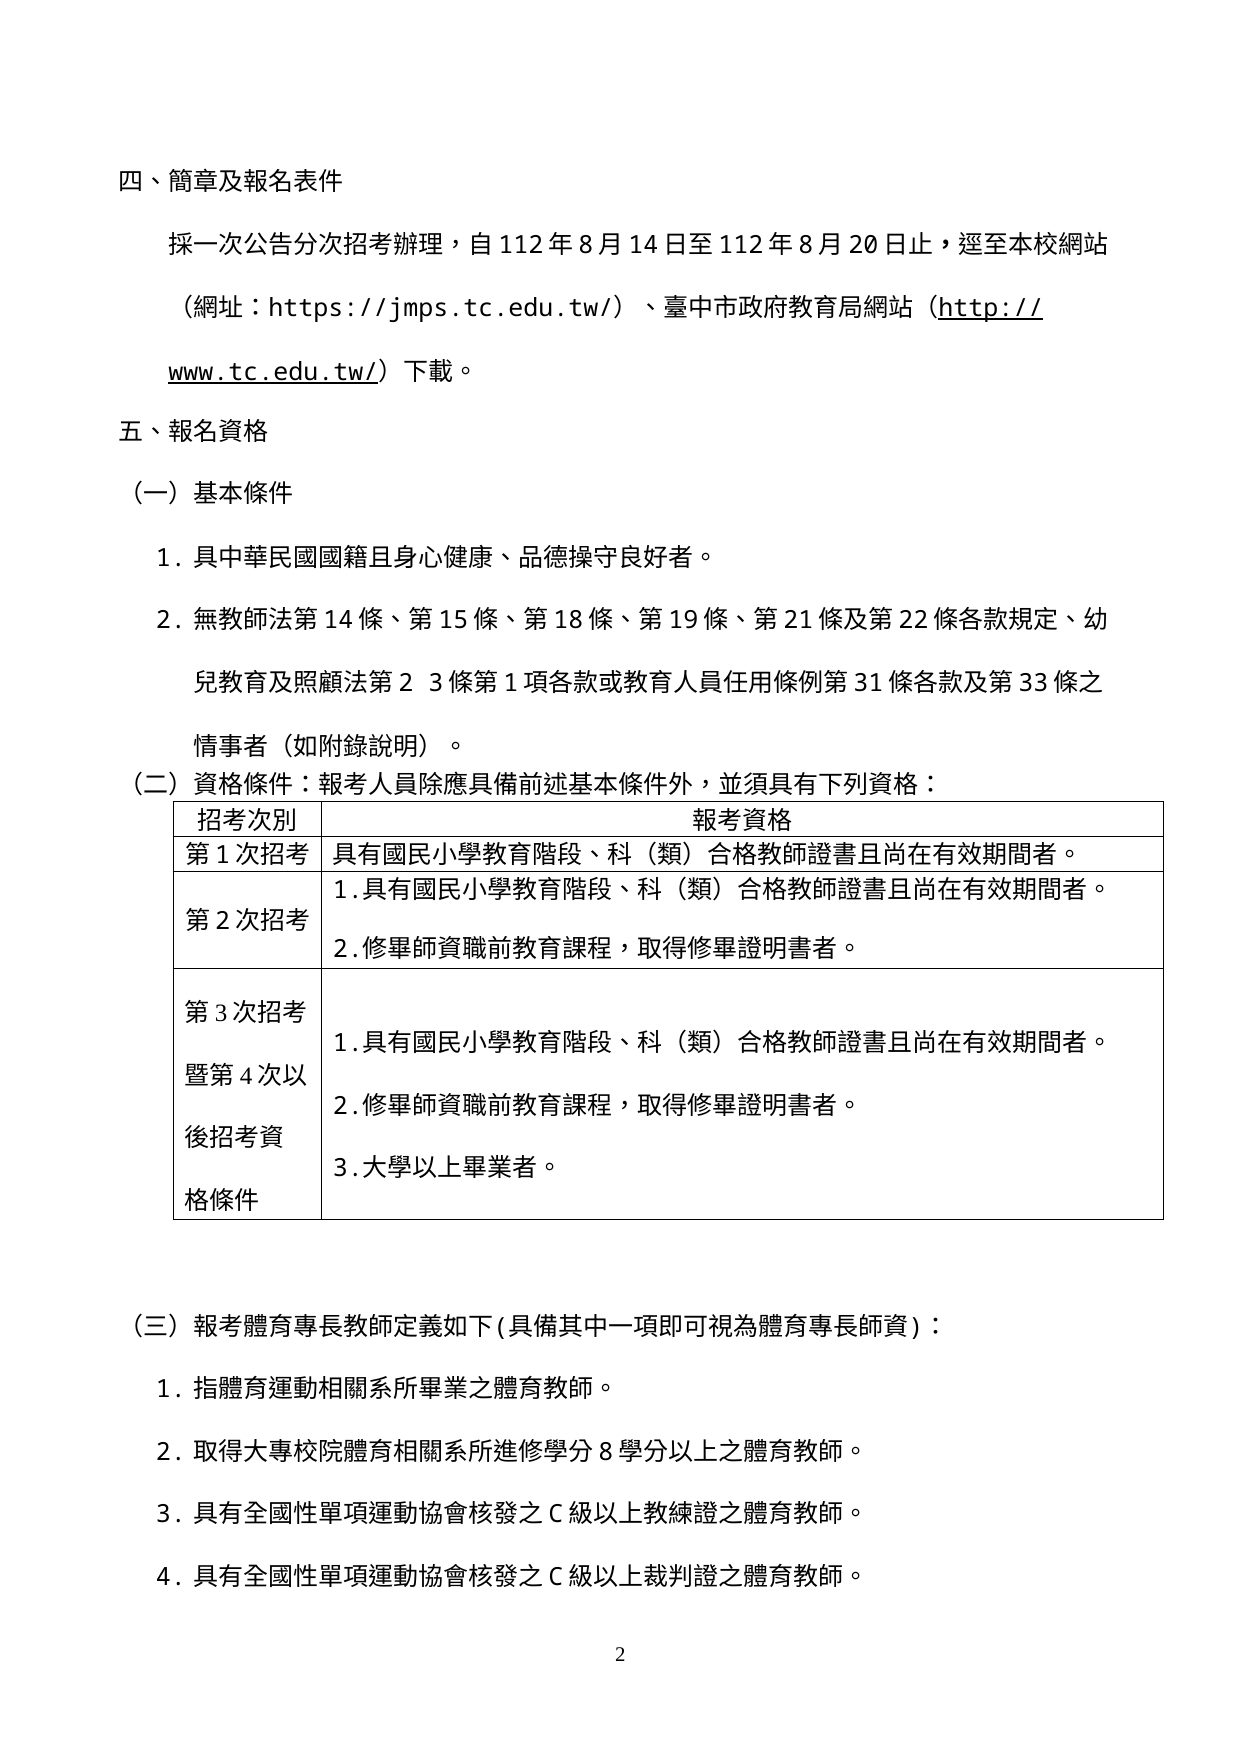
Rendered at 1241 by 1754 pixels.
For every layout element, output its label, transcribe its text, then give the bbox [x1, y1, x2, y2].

table_header 報考資格 [322, 802, 1163, 836]
table_cell 第2次招考 [174, 872, 321, 968]
table_header 招考次別 [174, 802, 321, 836]
list 具有全國性單項運動協會核發之C級以上裁判證之體育教師。 [156, 1533, 1122, 1595]
text 四、簡章及報名表件 [118, 140, 1122, 202]
list 取得大專校院體育相關系所進修學分8學分以上之體育教師。 [156, 1408, 1122, 1470]
table_cell 具有國民小學教育階段、科（類）合格教師證書且尚在有效期間者。 [322, 837, 1163, 871]
list 具有全國性單項運動協會核發之C級以上教練證之體育教師。 [156, 1470, 1122, 1533]
text （三）報考體育專長教師定義如下(具備其中一項即可視為體育專長師資)： [118, 1283, 1122, 1345]
table_cell 第1次招考 [174, 837, 321, 871]
table_cell 1.具有國民小學教育階段、科（類）合格教師證書且尚在有效期間者。 2.修畢師資職前教育課程，取得修畢證明書者。 [322, 872, 1163, 968]
table_cell 第3次招考 暨第4次以 後招考資 格條件 [174, 969, 321, 1219]
list 指體育運動相關系所畢業之體育教師。 [156, 1345, 1122, 1408]
text 採一次公告分次招考辦理，自112年8月14日至112年8月20日止，逕至本校網站（網址：https://jmps.tc.edu.tw/）、臺中市政府教育局網站（http://www.tc.edu.tw/）下載。 [168, 202, 1122, 390]
list 無教師法第14條、第15條、第18條、第19條、第21條及第22條各款規定、幼兒教育及照顧法第2 3條第1項各款或教育人員任用條例第31條各款及第33條之情事者（如附錄說明）。 [156, 577, 1122, 765]
text 五、報名資格 [118, 390, 1122, 452]
text （一）基本條件 [118, 452, 1122, 515]
list 具中華民國國籍且身心健康、品德操守良好者。 [156, 515, 1122, 577]
table_cell 1.具有國民小學教育階段、科（類）合格教師證書且尚在有效期間者。 2.修畢師資職前教育課程，取得修畢證明書者。 3.大學以上畢業者。 [322, 969, 1163, 1219]
text （二）資格條件：報考人員除應具備前述基本條件外，並須具有下列資格： [118, 765, 1122, 801]
